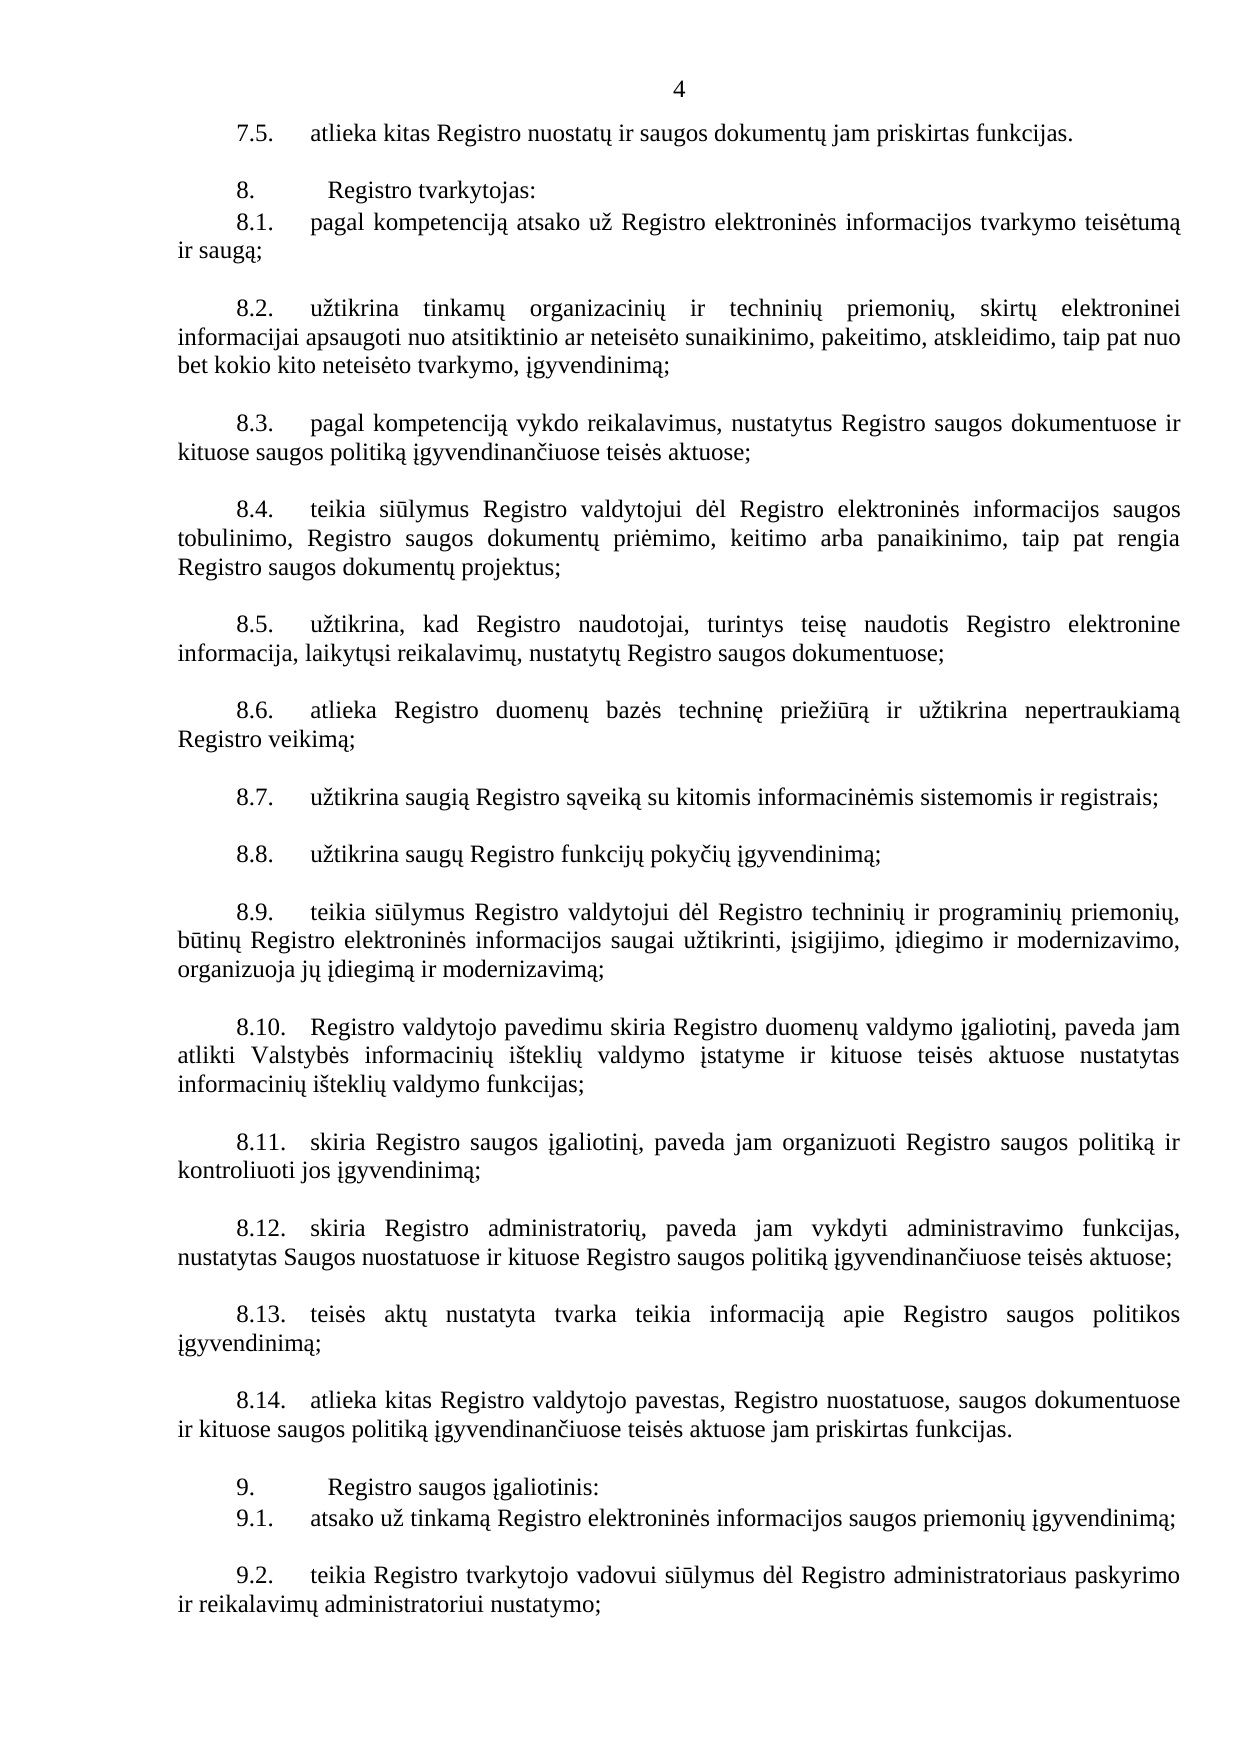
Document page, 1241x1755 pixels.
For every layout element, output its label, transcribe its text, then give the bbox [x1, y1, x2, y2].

text 9.2. teikia Registro tvarkytojo vadovui siūlymus dėl Registro administratoriaus paskyrimo ir reikalavimų administratoriui nustatymo; [177, 1560, 1181, 1618]
text 8.10. Registro valdytojo pavedimu skiria Registro duomenų valdymo įgaliotinį, paveda jam atlikti Valstybės informacinių išteklių valdymo įstatyme ir kituose teisės aktuose nustatytas informacinių išteklių valdymo funkcijas; [177, 1012, 1181, 1098]
text 8.5. užtikrina, kad Registro naudotojai, turintys teisę naudotis Registro elektronine informacija, laikytųsi reikalavimų, nustatytų Registro saugos dokumentuose; [177, 609, 1181, 667]
text 9.1. atsako už tinkamą Registro elektroninės informacijos saugos priemonių įgyvendinimą; [177, 1503, 1181, 1532]
text 8.14. atlieka kitas Registro valdytojo pavestas, Registro nuostatuose, saugos dokumentuose ir kituose saugos politiką įgyvendinančiuose teisės aktuose jam priskirtas funkcijas. [177, 1386, 1181, 1443]
text 8.12. skiria Registro administratorių, paveda jam vykdyti administravimo funkcijas, nustatytas Saugos nuostatuose ir kituose Registro saugos politiką įgyvendinančiuose teisės aktuose; [177, 1213, 1181, 1271]
text 8.2. užtikrina tinkamų organizacinių ir techninių priemonių, skirtų elektroninei informacijai apsaugoti nuo atsitiktinio ar neteisėto sunaikinimo, pakeitimo, atskleidimo, taip pat nuo bet kokio kito neteisėto tvarkymo, įgyvendinimą; [177, 293, 1181, 379]
text 8. Registro tvarkytojas: [177, 176, 1181, 204]
text 8.9. teikia siūlymus Registro valdytojui dėl Registro techninių ir programinių priemonių, būtinų Registro elektroninės informacijos saugai užtikrinti, įsigijimo, įdiegimo ir modernizavimo, organizuoja jų įdiegimą ir modernizavimą; [177, 897, 1181, 983]
text 8.6. atlieka Registro duomenų bazės techninę priežiūrą ir užtikrina nepertraukiamą Registro veikimą; [177, 696, 1181, 753]
text 8.3. pagal kompetenciją vykdo reikalavimus, nustatytus Registro saugos dokumentuose ir kituose saugos politiką įgyvendinančiuose teisės aktuose; [177, 408, 1181, 466]
text 8.7. užtikrina saugią Registro sąveiką su kitomis informacinėmis sistemomis ir registrais; [177, 782, 1181, 811]
text 9. Registro saugos įgaliotinis: [177, 1472, 1181, 1501]
text 8.4. teikia siūlymus Registro valdytojui dėl Registro elektroninės informacijos saugos tobulinimo, Registro saugos dokumentų priėmimo, keitimo arba panaikinimo, taip pat rengia Registro saugos dokumentų projektus; [177, 494, 1181, 581]
text 7.5. atlieka kitas Registro nuostatų ir saugos dokumentų jam priskirtas funkcijas. [177, 118, 1181, 147]
text 8.8. užtikrina saugų Registro funkcijų pokyčių įgyvendinimą; [177, 839, 1181, 868]
text 8.11. skiria Registro saugos įgaliotinį, paveda jam organizuoti Registro saugos politiką ir kontroliuoti jos įgyvendinimą; [177, 1127, 1181, 1184]
text 8.13. teisės aktų nustatyta tvarka teikia informaciją apie Registro saugos politikos įgyvendinimą; [177, 1299, 1181, 1357]
text 8.1. pagal kompetenciją atsako už Registro elektroninės informacijos tvarkymo teisėtumą ir saugą; [177, 207, 1181, 264]
